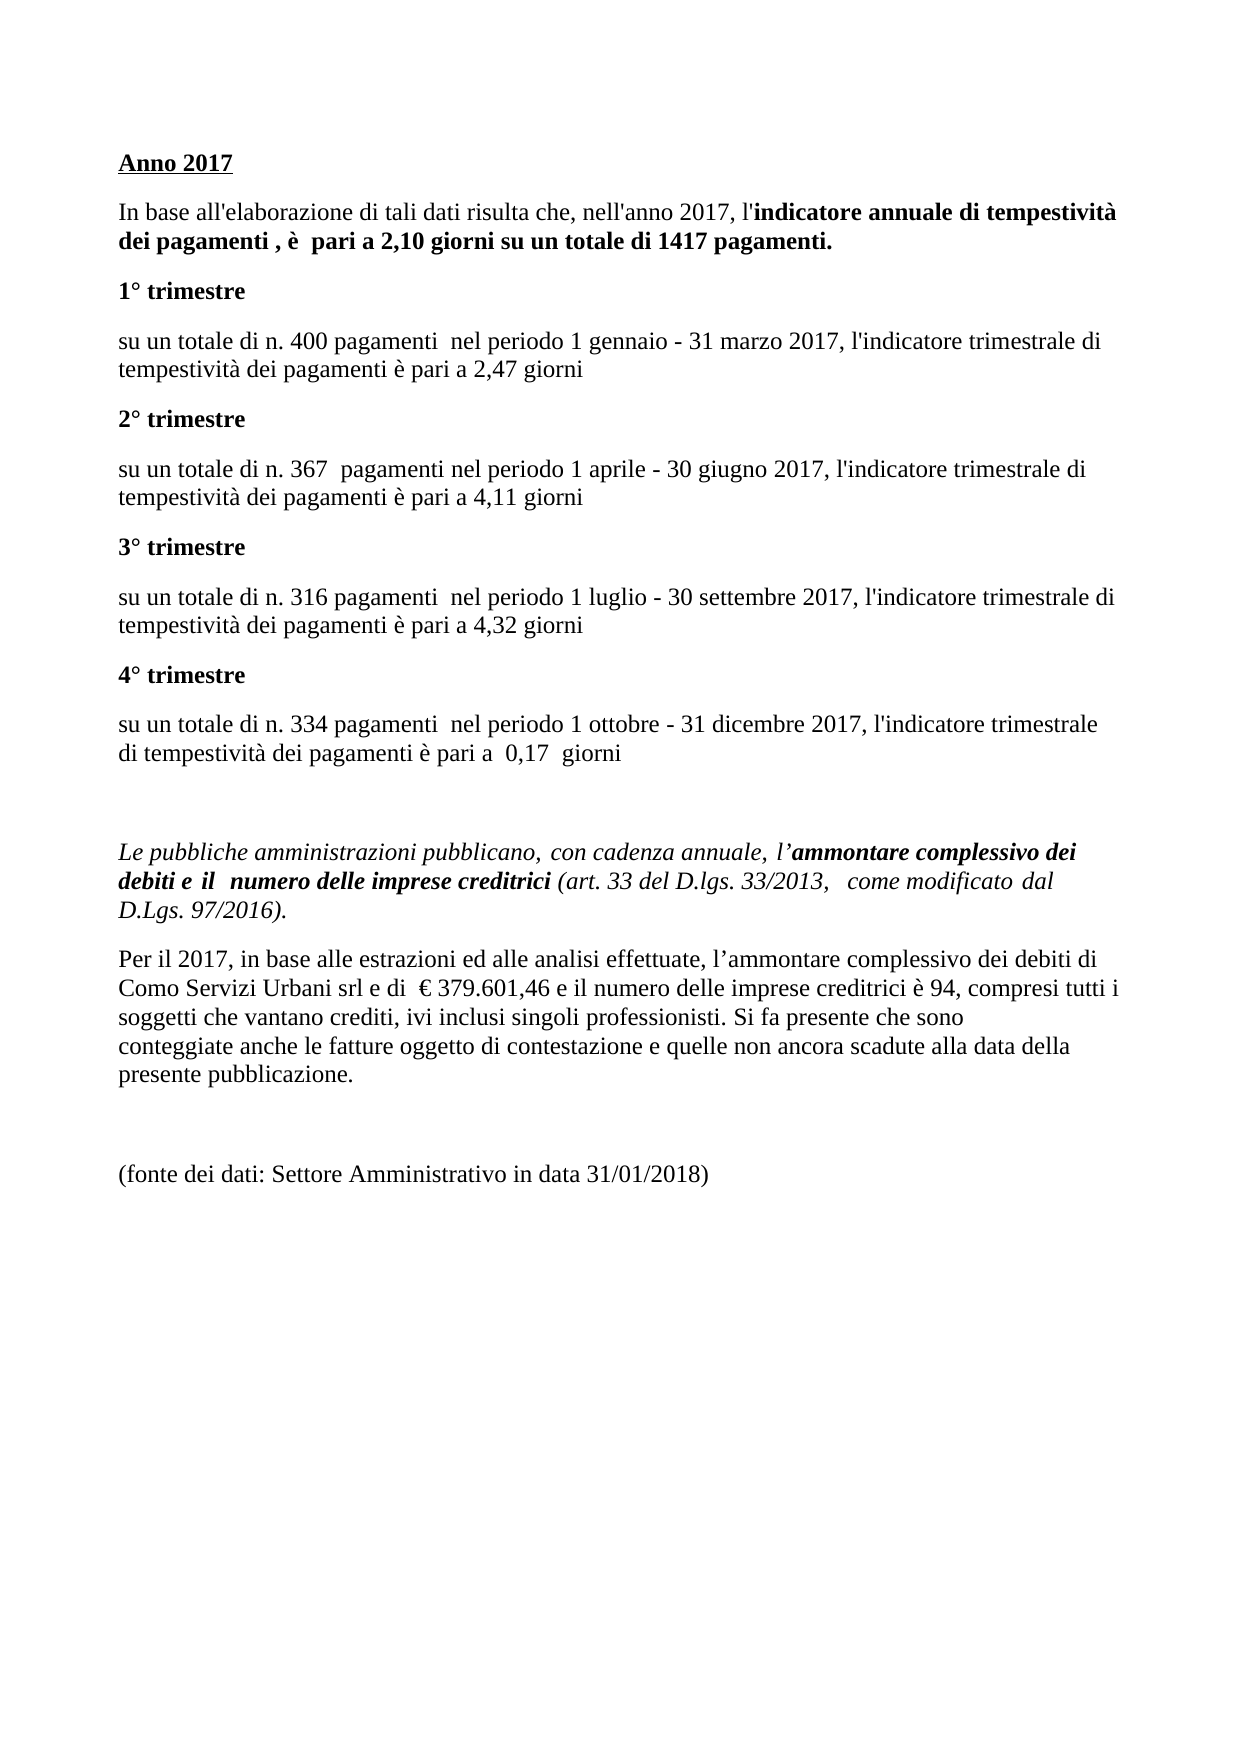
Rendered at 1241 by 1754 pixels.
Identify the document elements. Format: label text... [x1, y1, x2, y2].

text 3° trimestre [118, 532, 1122, 561]
text su un totale di n. 367 pagamenti nel periodo 1 aprile - 30 giugno 2017, l'indicatore trimestrale di tempestività dei pagamenti è pari a 4,11 giorni [118, 454, 1122, 511]
text Anno 2017 [118, 148, 1122, 177]
text su un totale di n. 316 pagamenti nel periodo 1 luglio - 30 settembre 2017, l'indicatore trimestrale di tempestività dei pagamenti è pari a 4,32 giorni [118, 582, 1122, 639]
text 4° trimestre [118, 660, 1122, 689]
text 2° trimestre [118, 404, 1122, 433]
text 1° trimestre [118, 276, 1122, 305]
text Per il 2017, in base alle estrazioni ed alle analisi effettuate, l’ammontare complessivo dei debiti di Como Servizi Urbani srl e di € 379.601,46 e il numero delle imprese creditrici è 94, compresi tutti i soggetti che vantano crediti, ivi inclusi singoli professionisti. Si fa presente che sono conteggiate anche le fatture oggetto di contestazione e quelle non ancora scadute alla data della presente pubblicazione. [118, 944, 1122, 1088]
text In base all'elaborazione di tali dati risulta che, nell'anno 2017, l'indicatore annuale di tempestività dei pagamenti , è pari a 2,10 giorni su un totale di 1417 pagamenti. [118, 197, 1122, 255]
text su un totale di n. 334 pagamenti nel periodo 1 ottobre - 31 dicembre 2017, l'indicatore trimestrale di tempestività dei pagamenti è pari a 0,17 giorni [118, 709, 1122, 767]
text Le pubbliche amministrazioni pubblicano, con cadenza annuale, l’ammontare complessivo dei debiti e il numero delle imprese creditrici (art. 33 del D.lgs. 33/2013, come modificato dal D.Lgs. 97/2016). [118, 837, 1122, 924]
text (fonte dei dati: Settore Amministrativo in data 31/01/2018) [118, 1159, 1122, 1187]
text su un totale di n. 400 pagamenti nel periodo 1 gennaio - 31 marzo 2017, l'indicatore trimestrale di tempestività dei pagamenti è pari a 2,47 giorni [118, 326, 1122, 383]
